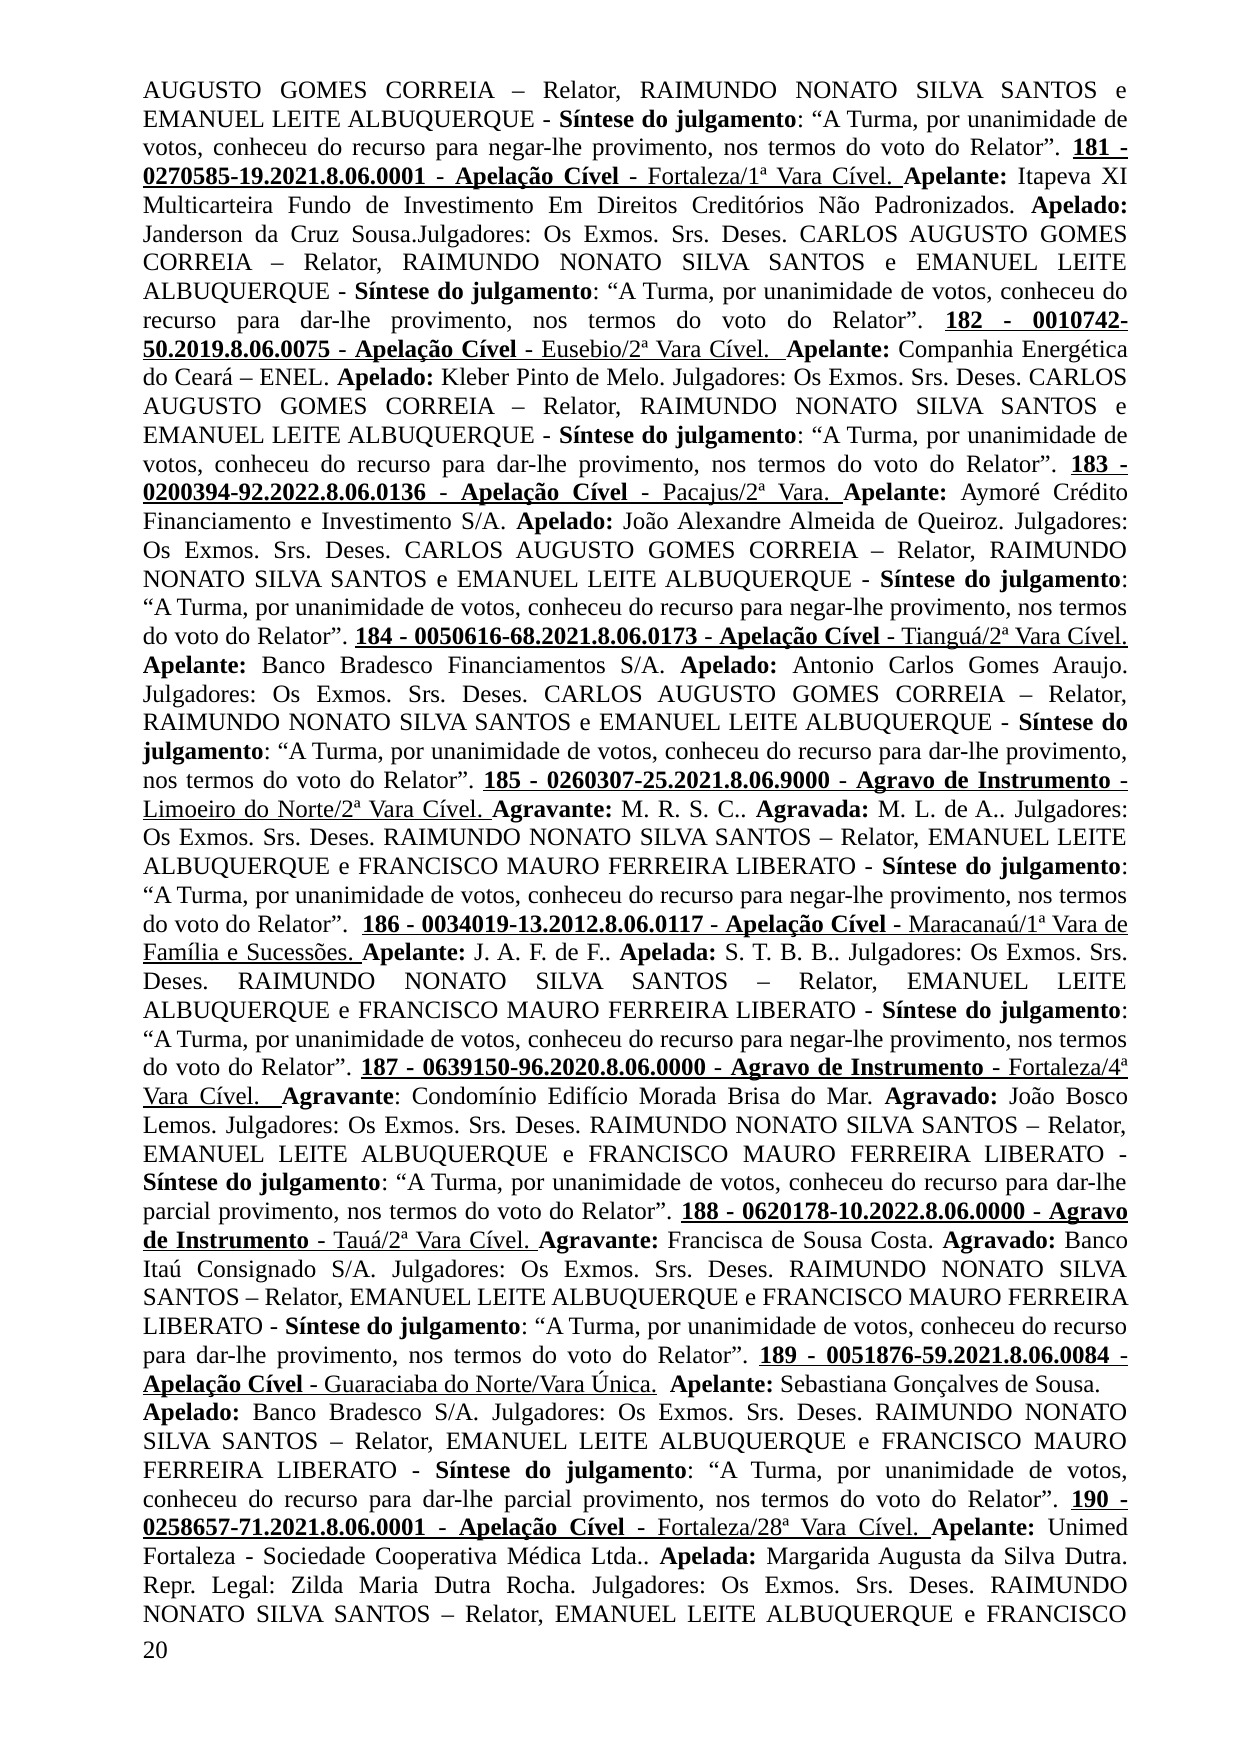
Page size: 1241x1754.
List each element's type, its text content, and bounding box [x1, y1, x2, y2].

text AUGUSTO GOMES CORREIA – Relator, RAIMUNDO NONATO SILVA SANTOS e EMANUEL LEITE ALBUQUERQUE - Síntese do julgamento: “A Turma, por unanimidade de votos, conheceu do recurso para negar-lhe provimento, nos termos do voto do Relator”. 181 - 0270585-19.2021.8.06.0001 - Apelação Cível - Fortaleza/1ª Vara Cível. Apelante: Itapeva XI Multicarteira Fundo de Investimento Em Direitos Creditórios Não Padronizados. Apelado: Janderson da Cruz Sousa.Julgadores: Os Exmos. Srs. Deses. CARLOS AUGUSTO GOMES CORREIA – Relator, RAIMUNDO NONATO SILVA SANTOS e EMANUEL LEITE ALBUQUERQUE - Síntese do julgamento: “A Turma, por unanimidade de votos, conheceu do recurso para dar-lhe provimento, nos termos do voto do Relator”. 182 - 0010742-50.2019.8.06.0075 - Apelação Cível - Eusebio/2ª Vara Cível. Apelante: Companhia Energética do Ceará – ENEL. Apelado: Kleber Pinto de Melo. Julgadores: Os Exmos. Srs. Deses. CARLOS AUGUSTO GOMES CORREIA – Relator, RAIMUNDO NONATO SILVA SANTOS e EMANUEL LEITE ALBUQUERQUE - Síntese do julgamento: “A Turma, por unanimidade de votos, conheceu do recurso para dar-lhe provimento, nos termos do voto do Relator”. 183 - 0200394-92.2022.8.06.0136 - Apelação Cível - Pacajus/2ª Vara. Apelante: Aymoré Crédito Financiamento e Investimento S/A. Apelado: João Alexandre Almeida de Queiroz. Julgadores: Os Exmos. Srs. Deses. CARLOS AUGUSTO GOMES CORREIA – Relator, RAIMUNDO NONATO SILVA SANTOS e EMANUEL LEITE ALBUQUERQUE - Síntese do julgamento: “A Turma, por unanimidade de votos, conheceu do recurso para negar-lhe provimento, nos termos do voto do Relator”. 184 - 0050616-68.2021.8.06.0173 - Apelação Cível - Tianguá/2ª Vara Cível. Apelante: Banco Bradesco Financiamentos S/A. Apelado: Antonio Carlos Gomes Araujo. Julgadores: Os Exmos. Srs. Deses. CARLOS AUGUSTO GOMES CORREIA – Relator, RAIMUNDO NONATO SILVA SANTOS e EMANUEL LEITE ALBUQUERQUE - Síntese do julgamento: “A Turma, por unanimidade de votos, conheceu do recurso para dar-lhe provimento, nos termos do voto do Relator”. 185 - 0260307-25.2021.8.06.9000 - Agravo de Instrumento - Limoeiro do Norte/2ª Vara Cível. Agravante: M. R. S. C.. Agravada: M. L. de A.. Julgadores: Os Exmos. Srs. Deses. RAIMUNDO NONATO SILVA SANTOS – Relator, EMANUEL LEITE ALBUQUERQUE e FRANCISCO MAURO FERREIRA LIBERATO - Síntese do julgamento: “A Turma, por unanimidade de votos, conheceu do recurso para negar-lhe provimento, nos termos do voto do Relator”. 186 - 0034019-13.2012.8.06.0117 - Apelação Cível - Maracanaú/1ª Vara de Família e Sucessões. Apelante: J. A. F. de F.. Apelada: S. T. B. B.. Julgadores: Os Exmos. Srs. Deses. RAIMUNDO NONATO SILVA SANTOS – Relator, EMANUEL LEITE ALBUQUERQUE e FRANCISCO MAURO FERREIRA LIBERATO - Síntese do julgamento: “A Turma, por unanimidade de votos, conheceu do recurso para negar-lhe provimento, nos termos do voto do Relator”. 187 - 0639150-96.2020.8.06.0000 - Agravo de Instrumento - Fortaleza/4ª Vara Cível. Agravante: Condomínio Edifício Morada Brisa do Mar. Agravado: João Bosco Lemos. Julgadores: Os Exmos. Srs. Deses. RAIMUNDO NONATO SILVA SANTOS – Relator, EMANUEL LEITE ALBUQUERQUE e FRANCISCO MAURO FERREIRA LIBERATO - Síntese do julgamento: “A Turma, por unanimidade de votos, conheceu do recurso para dar-lhe parcial provimento, nos termos do voto do Relator”. 188 - 0620178-10.2022.8.06.0000 - Agravo de Instrumento - Tauá/2ª Vara Cível. Agravante: Francisca de Sousa Costa. Agravado: Banco Itaú Consignado S/A. Julgadores: Os Exmos. Srs. Deses. RAIMUNDO NONATO SILVA SANTOS – Relator, EMANUEL LEITE ALBUQUERQUE e FRANCISCO MAURO FERREIRA LIBERATO - Síntese do julgamento: “A Turma, por unanimidade de votos, conheceu do recurso para dar-lhe provimento, nos termos do voto do Relator”. 189 - 0051876-59.2021.8.06.0084 - Apelação Cível - Guaraciaba do Norte/Vara Única. Apelante: Sebastiana Gonçalves de Sousa. [143, 75, 1128, 1397]
text Apelado: Banco Bradesco S/A. Julgadores: Os Exmos. Srs. Deses. RAIMUNDO NONATO SILVA SANTOS – Relator, EMANUEL LEITE ALBUQUERQUE e FRANCISCO MAURO FERREIRA LIBERATO - Síntese do julgamento: “A Turma, por unanimidade de votos, conheceu do recurso para dar-lhe parcial provimento, nos termos do voto do Relator”. 190 - 0258657-71.2021.8.06.0001 - Apelação Cível - Fortaleza/28ª Vara Cível. Apelante: Unimed Fortaleza - Sociedade Cooperativa Médica Ltda.. Apelada: Margarida Augusta da Silva Dutra. Repr. Legal: Zilda Maria Dutra Rocha. Julgadores: Os Exmos. Srs. Deses. RAIMUNDO NONATO SILVA SANTOS – Relator, EMANUEL LEITE ALBUQUERQUE e FRANCISCO [143, 1397, 1128, 1627]
